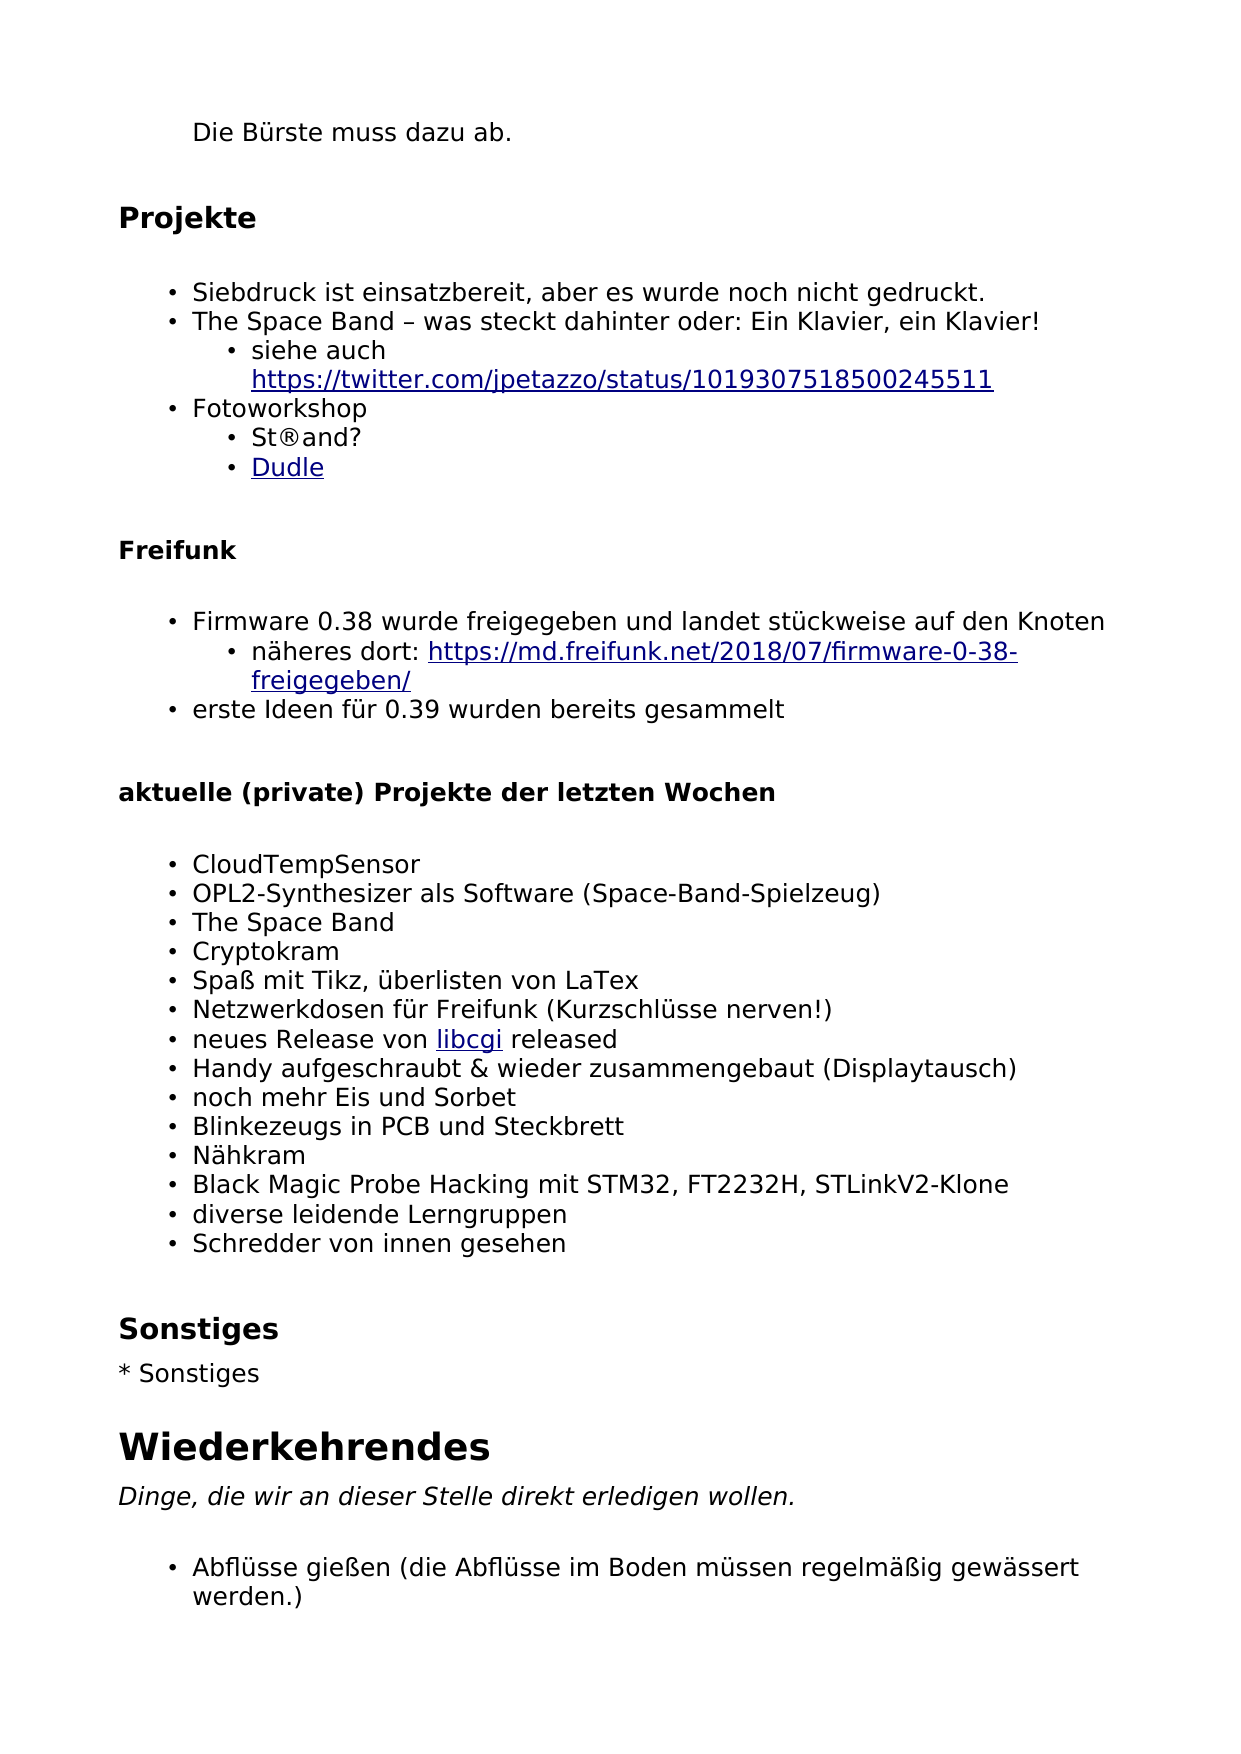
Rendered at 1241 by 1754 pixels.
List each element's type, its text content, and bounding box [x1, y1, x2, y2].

subtitle Freifunk [118, 536, 1122, 566]
list The Space Band – was steckt dahinter oder: Ein Klavier, ein Klavier! [177, 307, 1122, 336]
list Siebdruck ist einsatzbereit, aber es wurde noch nicht gedruckt. [177, 278, 1122, 307]
list OPL2-Synthesizer als Software (Space-Band-Spielzeug) [177, 879, 1122, 908]
list Die Bürste muss dazu ab. [177, 118, 1122, 147]
list Nähkram [177, 1141, 1122, 1171]
text Dinge, die wir an dieser Stelle direkt erledigen wollen. [118, 1482, 1122, 1511]
list Spaß mit Tikz, überlisten von LaTex [177, 966, 1122, 996]
list siehe auch https://twitter.com/jpetazzo/status/1019307518500245511 [236, 336, 1122, 394]
list Cryptokram [177, 937, 1122, 966]
list Dudle [236, 453, 1122, 482]
list Blinkezeugs in PCB und Steckbrett [177, 1112, 1122, 1141]
subtitle Sonstiges [118, 1313, 1122, 1347]
list CloudTempSensor [177, 850, 1122, 879]
list diverse leidende Lerngruppen [177, 1200, 1122, 1229]
subtitle Projekte [118, 202, 1122, 236]
list näheres dort: https://md.freifunk.net/2018/07/firmware-0-38-freigegeben/ [236, 637, 1122, 695]
list Firmware 0.38 wurde freigegeben und landet stückweise auf den Knoten [177, 607, 1122, 637]
list noch mehr Eis und Sorbet [177, 1083, 1122, 1112]
list Schredder von innen gesehen [177, 1229, 1122, 1258]
list Abflüsse gießen (die Abflüsse im Boden müssen regelmäßig gewässert werden.) [177, 1553, 1122, 1611]
text * Sonstiges [118, 1359, 1122, 1388]
list Fotoworkshop [177, 394, 1122, 423]
list Netzwerkdosen für Freifunk (Kurzschlüsse nerven!) [177, 996, 1122, 1025]
list Black Magic Probe Hacking mit STM32, FT2232H, STLinkV2-Klone [177, 1171, 1122, 1200]
list St®and? [236, 423, 1122, 453]
subtitle Wiederkehrendes [118, 1426, 1122, 1469]
subtitle aktuelle (private) Projekte der letzten Wochen [118, 779, 1122, 808]
list erste Ideen für 0.39 wurden bereits gesammelt [177, 695, 1122, 724]
list The Space Band [177, 908, 1122, 937]
list neues Release von libcgi released [177, 1025, 1122, 1054]
list Handy aufgeschraubt & wieder zusammengebaut (Displaytausch) [177, 1054, 1122, 1083]
